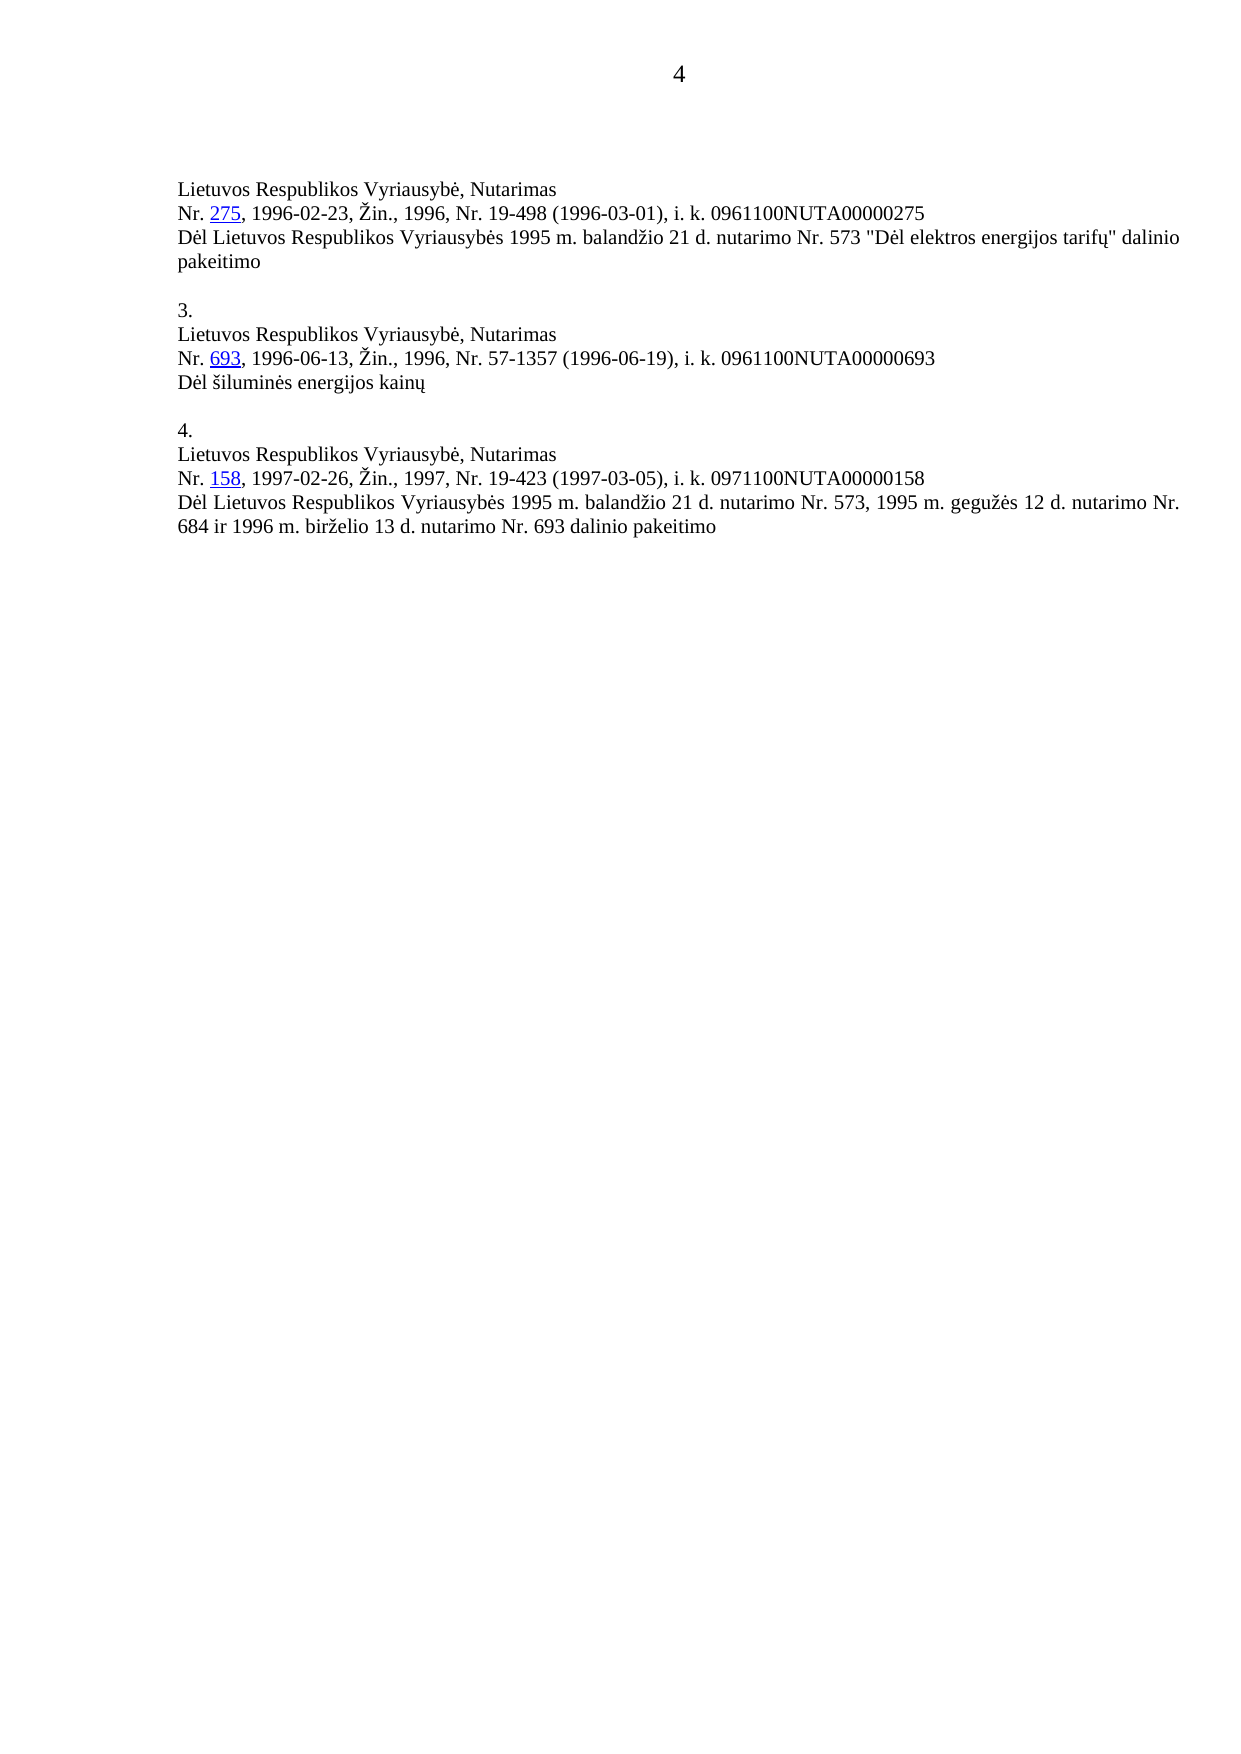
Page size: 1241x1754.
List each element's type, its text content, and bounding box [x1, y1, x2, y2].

text Nr. 693, 1996-06-13, Žin., 1996, Nr. 57-1357 (1996-06-19), i. k. 0961100NUTA00000693 [177, 346, 1181, 370]
text Dėl Lietuvos Respublikos Vyriausybės 1995 m. balandžio 21 d. nutarimo Nr. 573, 1995 m. gegužės 12 d. nutarimo Nr. 684 ir 1996 m. birželio 13 d. nutarimo Nr. 693 dalinio pakeitimo [177, 490, 1181, 538]
text Lietuvos Respublikos Vyriausybė, Nutarimas [177, 322, 1181, 346]
text 3. [177, 297, 1181, 322]
text Lietuvos Respublikos Vyriausybė, Nutarimas [177, 177, 1181, 201]
text Lietuvos Respublikos Vyriausybė, Nutarimas [177, 442, 1181, 466]
text Dėl šiluminės energijos kainų [177, 370, 1181, 394]
text 4. [177, 418, 1181, 442]
text Dėl Lietuvos Respublikos Vyriausybės 1995 m. balandžio 21 d. nutarimo Nr. 573 "Dėl elektros energijos tarifų" dalinio pakeitimo [177, 225, 1181, 273]
text Nr. 158, 1997-02-26, Žin., 1997, Nr. 19-423 (1997-03-05), i. k. 0971100NUTA00000158 [177, 466, 1181, 490]
text Nr. 275, 1996-02-23, Žin., 1996, Nr. 19-498 (1996-03-01), i. k. 0961100NUTA00000275 [177, 201, 1181, 225]
